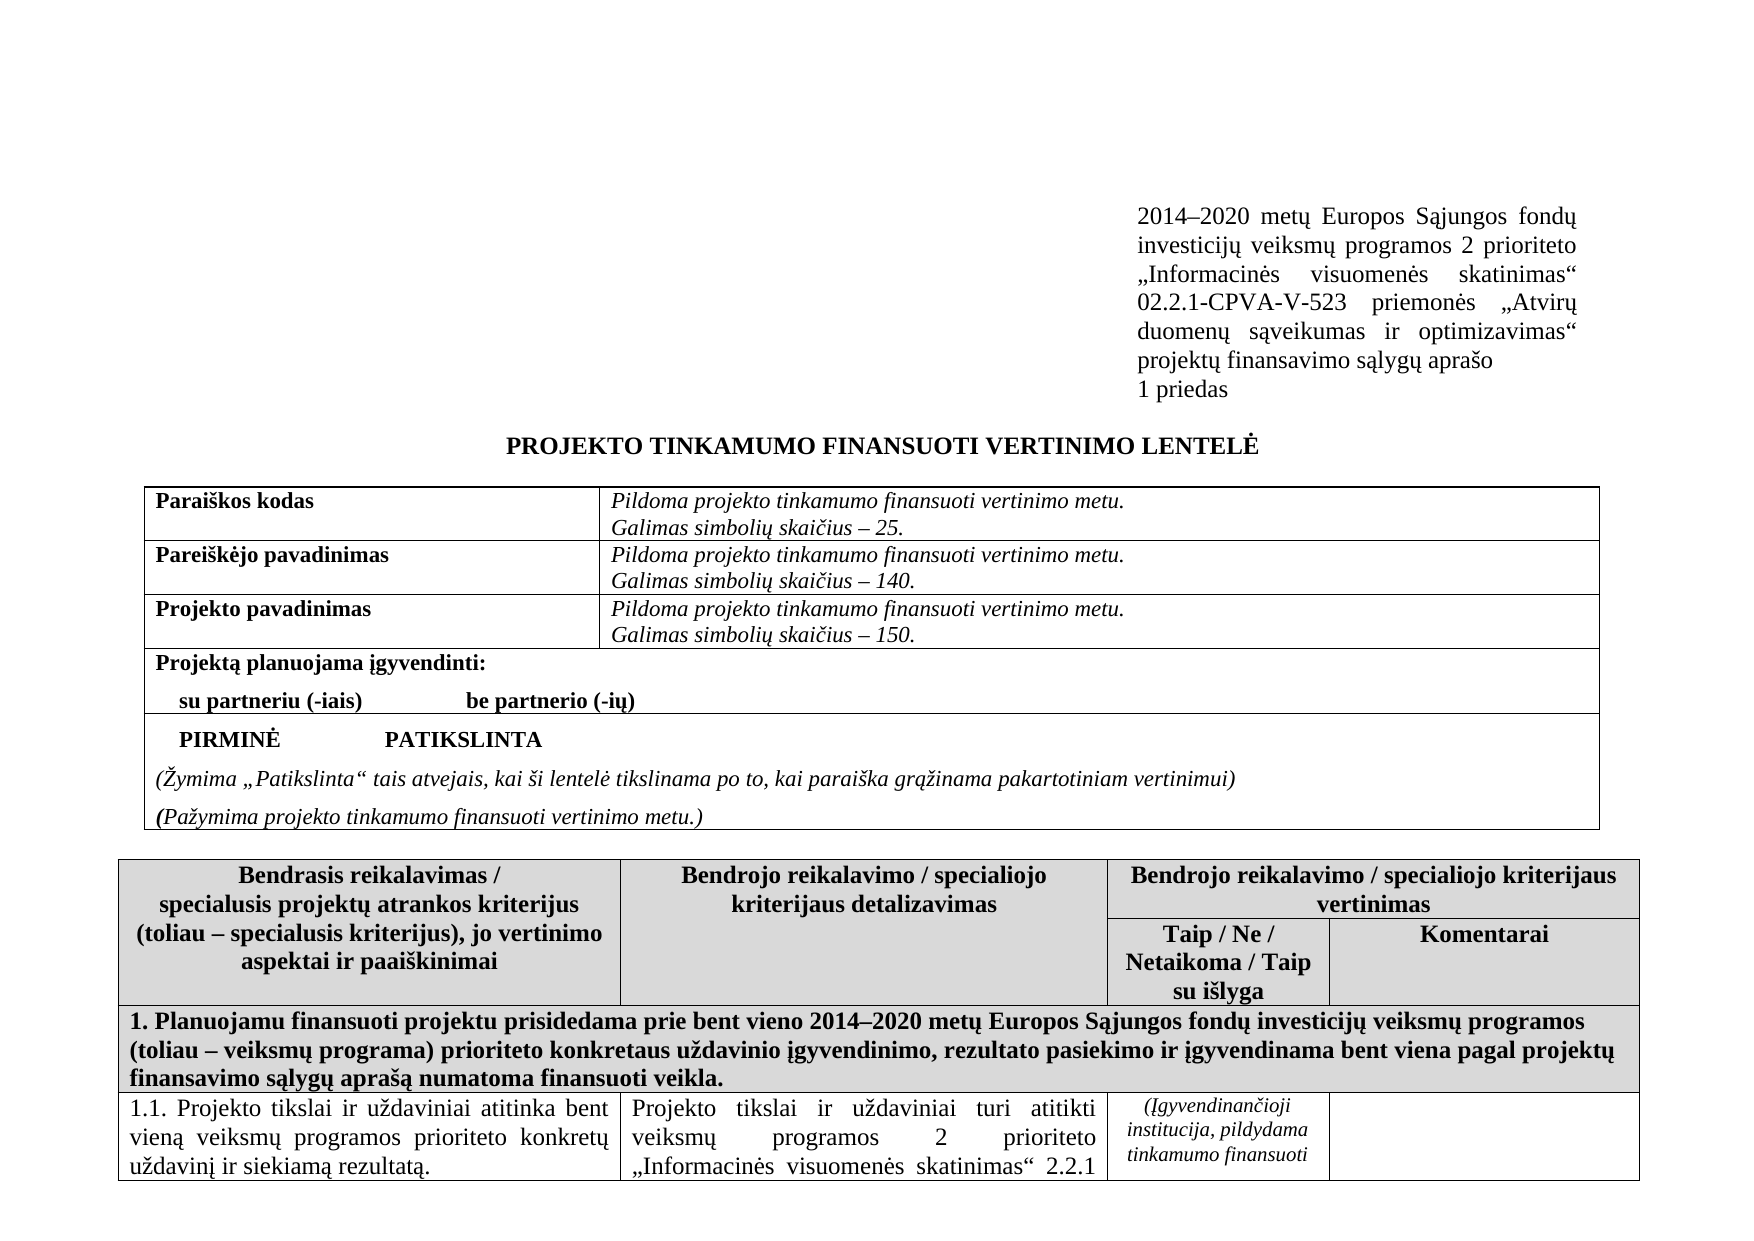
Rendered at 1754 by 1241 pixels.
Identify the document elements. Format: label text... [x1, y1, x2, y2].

table_cell Pildoma projekto tinkamumo finansuoti vertinimo metu. Galimas simbolių skaičius – 150. [600, 595, 1599, 648]
text PROJEKTO TINKAMUMO FINANSUOTI VERTINIMO LENTELĖ [118, 431, 1577, 460]
table_cell Projekto tikslai ir uždaviniai turi atitikti veiksmų programos 2 prioriteto „Informacinės visuomenės skatinimas“ 2.2.1 [621, 1093, 1107, 1179]
table_cell  PIRMINĖ PATIKSLINTA (Žymima „Patikslinta“ tais atvejais, kai ši lentelė tikslinama po to, kai paraiška grąžinama pakartotiniam vertinimui) (Pažymima projekto tinkamumo finansuoti vertinimo metu.) [145, 714, 1599, 829]
text 2014–2020 metų Europos Sąjungos fondų investicijų veiksmų programos 2 prioriteto „Informacinės visuomenės skatinimas“ 02.2.1-CPVA-V-523 priemonės „Atvirų duomenų sąveikumas ir optimizavimas“ projektų finansavimo sąlygų aprašo [1137, 201, 1577, 374]
table_header Pildoma projekto tinkamumo finansuoti vertinimo metu. Galimas simbolių skaičius – 25. [600, 488, 1599, 540]
text 1 priedas [1137, 374, 1577, 402]
table_header Bendrojo reikalavimo / specialiojo kriterijaus vertinimas [1108, 860, 1639, 918]
table_cell [1330, 1093, 1639, 1179]
table_header Paraiškos kodas [145, 488, 599, 540]
table_cell (Įgyvendinančioji institucija, pildydama tinkamumo finansuoti [1108, 1093, 1329, 1179]
table_cell Pareiškėjo pavadinimas [145, 541, 599, 594]
table_cell Taip / Ne / Netaikoma / Taip su išlyga [1108, 919, 1329, 1005]
table_header Bendrasis reikalavimas / specialusis projektų atrankos kriterijus (toliau – specialusis kriterijus), jo vertinimo aspektai ir paaiškinimai [119, 860, 620, 1005]
table_header Bendrojo reikalavimo / specialiojo kriterijaus detalizavimas [621, 860, 1107, 1005]
table_cell Komentarai [1330, 919, 1639, 1005]
table_cell Pildoma projekto tinkamumo finansuoti vertinimo metu. Galimas simbolių skaičius – 140. [600, 541, 1599, 594]
table_cell 1. Planuojamu finansuoti projektu prisidedama prie bent vieno 2014–2020 metų Europos Sąjungos fondų investicijų veiksmų programos (toliau – veiksmų programa) prioriteto konkretaus uždavinio įgyvendinimo, rezultato pasiekimo ir įgyvendinama bent viena pagal projektų finansavimo sąlygų aprašą numatoma finansuoti veikla. [119, 1006, 1639, 1092]
table_cell Projektą planuojama įgyvendinti:  su partneriu (-iais)  be partnerio (-ių) [145, 649, 1599, 713]
table_cell Projekto pavadinimas [145, 595, 599, 648]
table_cell 1.1. Projekto tikslai ir uždaviniai atitinka bent vieną veiksmų programos prioriteto konkretų uždavinį ir siekiamą rezultatą. [119, 1093, 620, 1179]
